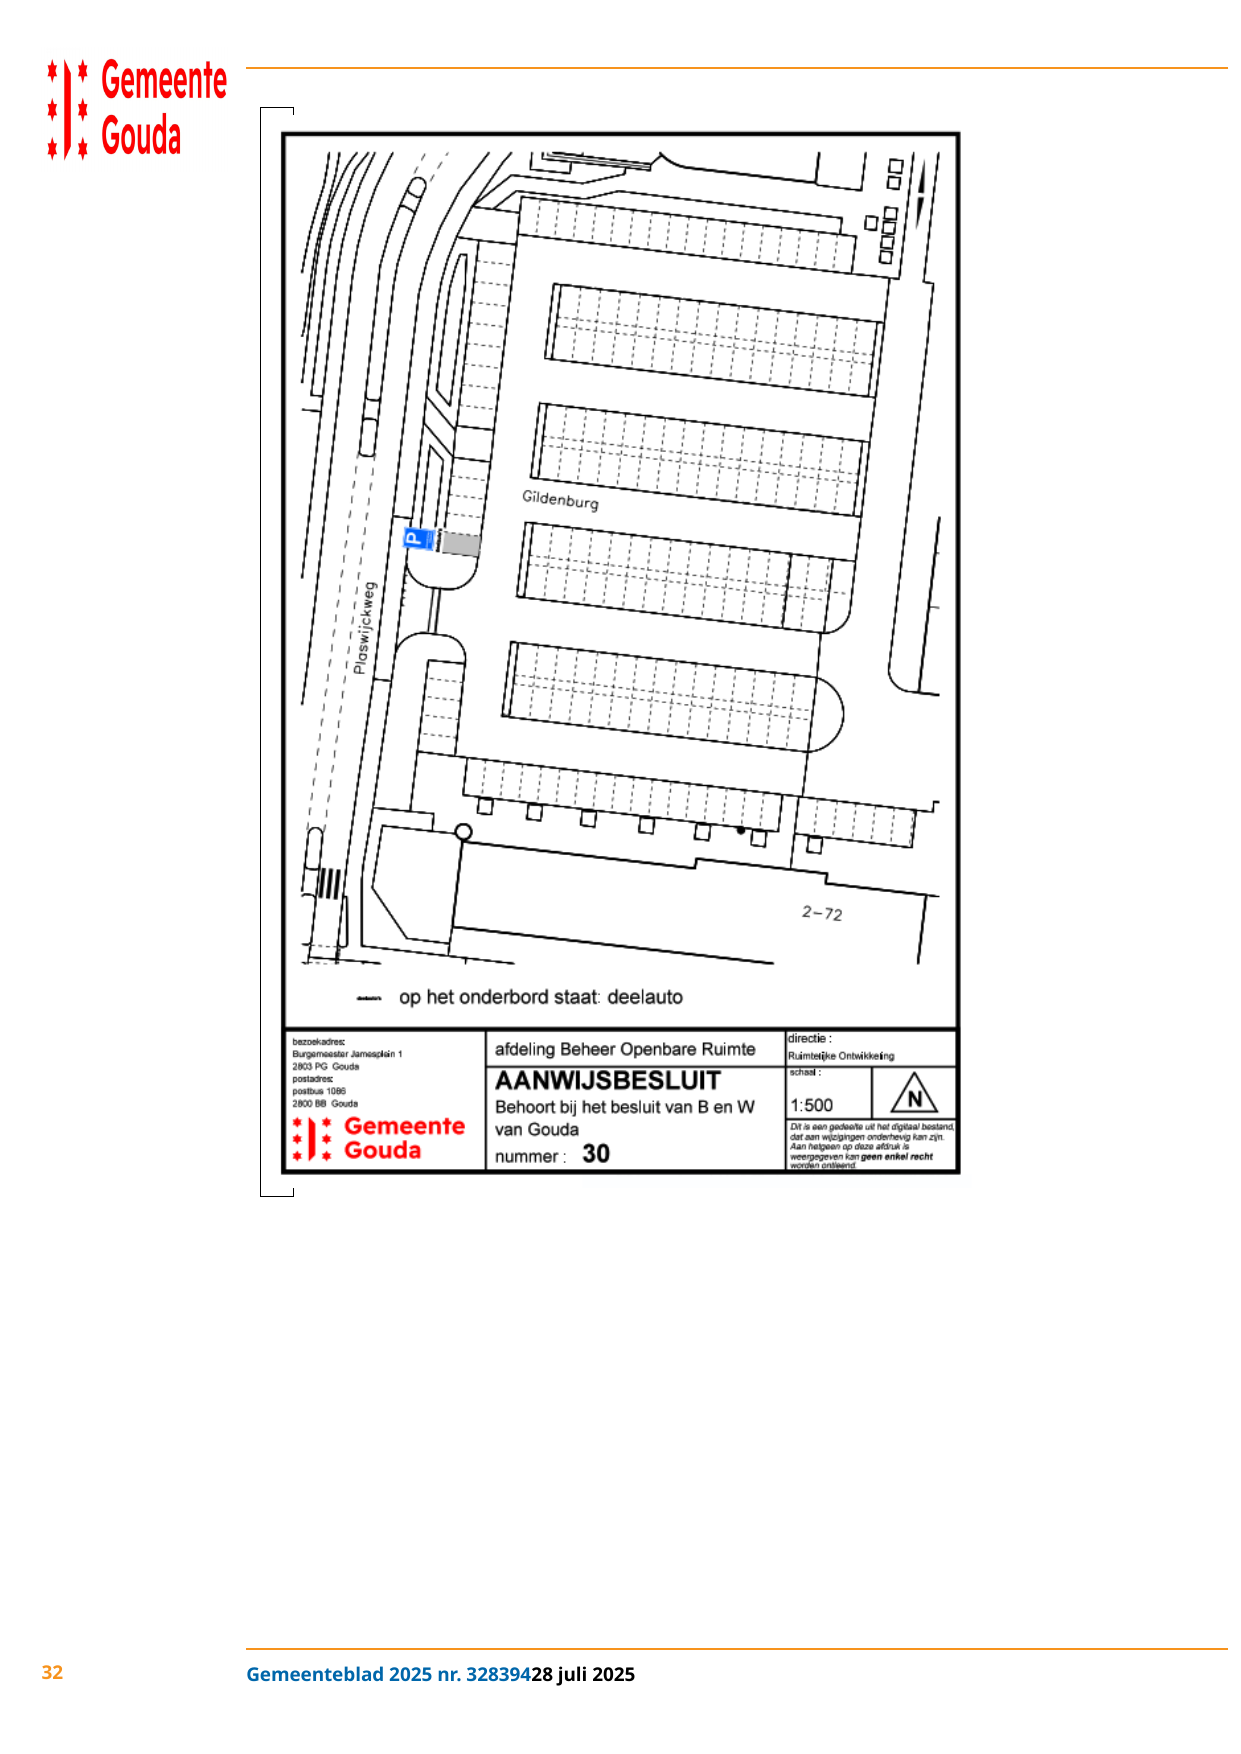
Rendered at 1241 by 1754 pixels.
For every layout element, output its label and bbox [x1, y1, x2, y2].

picture [41, 47, 231, 172]
picture [268, 115, 978, 1188]
